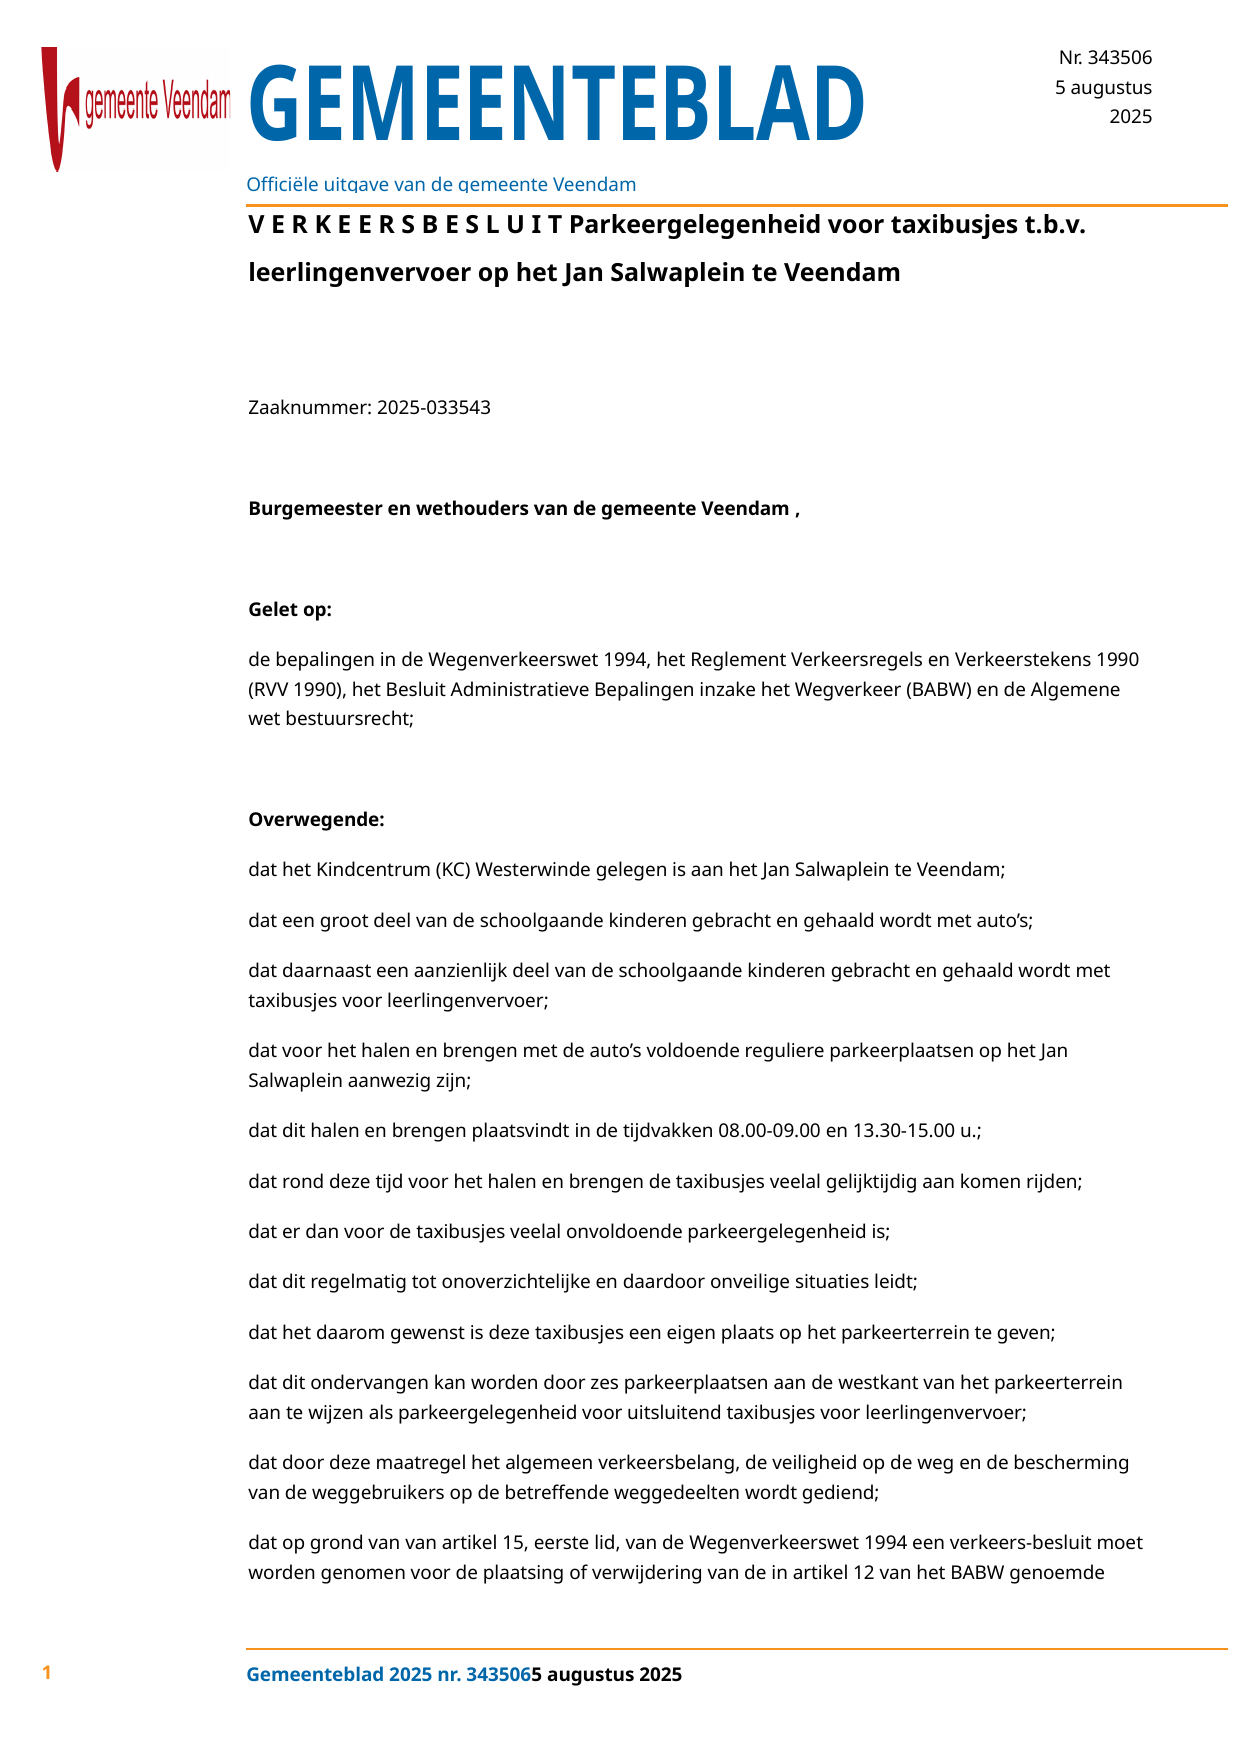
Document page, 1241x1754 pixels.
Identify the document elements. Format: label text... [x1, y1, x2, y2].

text dat dit regelmatig tot onoverzichtelijke en daardoor onveilige situaties leidt; [248, 1269, 1152, 1294]
text dat op grond van van artikel 15, eerste lid, van de Wegenverkeerswet 1994 een verkeers-besluit moet worden genomen voor de plaatsing of verwijdering van de in artikel 12 van het BABW genoemde [248, 1529, 1152, 1585]
text Overwegende: [248, 806, 1152, 832]
text dat het Kindcentrum (KC) Westerwinde gelegen is aan het Jan Salwaplein te Veendam; [248, 857, 1152, 882]
text Zaaknummer: 2025-033543 [248, 394, 1152, 420]
text dat rond deze tijd voor het halen en brengen de taxibusjes veelal gelijktijdig aan komen rijden; [248, 1168, 1152, 1193]
text Gelet op: [248, 596, 1152, 621]
text de bepalingen in de Wegenverkeerswet 1994, het Reglement Verkeersregels en Verkeerstekens 1990 (RVV 1990), het Besluit Administratieve Bepalingen inzake het Wegverkeer (BABW) en de Algemene wet bestuursrecht; [248, 646, 1152, 731]
picture [41, 47, 231, 172]
text dat daarnaast een aanzienlijk deel van de schoolgaande kinderen gebracht en gehaald wordt met taxibusjes voor leerlingenvervoer; [248, 957, 1152, 1013]
text dat een groot deel van de schoolgaande kinderen gebracht en gehaald wordt met auto’s; [248, 907, 1152, 933]
text dat dit ondervangen kan worden door zes parkeerplaatsen aan de westkant van het parkeerterrein aan te wijzen als parkeergelegenheid voor uitsluitend taxibusjes voor leerlingenvervoer; [248, 1369, 1152, 1425]
text dat het daarom gewenst is deze taxibusjes een eigen plaats op het parkeerterrein te geven; [248, 1319, 1152, 1345]
text dat voor het halen en brengen met de auto’s voldoende reguliere parkeerplaatsen op het Jan Salwaplein aanwezig zijn; [248, 1037, 1152, 1093]
text dat er dan voor de taxibusjes veelal onvoldoende parkeergelegenheid is; [248, 1218, 1152, 1244]
text dat dit halen en brengen plaatsvindt in de tijdvakken 08.00-09.00 en 13.30-15.00 u.; [248, 1117, 1152, 1143]
text V E R K E E R S B E S L U I T Parkeergelegenheid voor taxibusjes t.b.v. leerlingenvervoer op het Jan Salwaplein te Veendam [248, 207, 1152, 288]
text dat door deze maatregel het algemeen verkeersbelang, de veiligheid op de weg en de bescherming van de weggebruikers op de betreffende weggedeelten wordt gediend; [248, 1449, 1152, 1505]
text Burgemeester en wethouders van de gemeente Veendam , [248, 495, 1152, 521]
